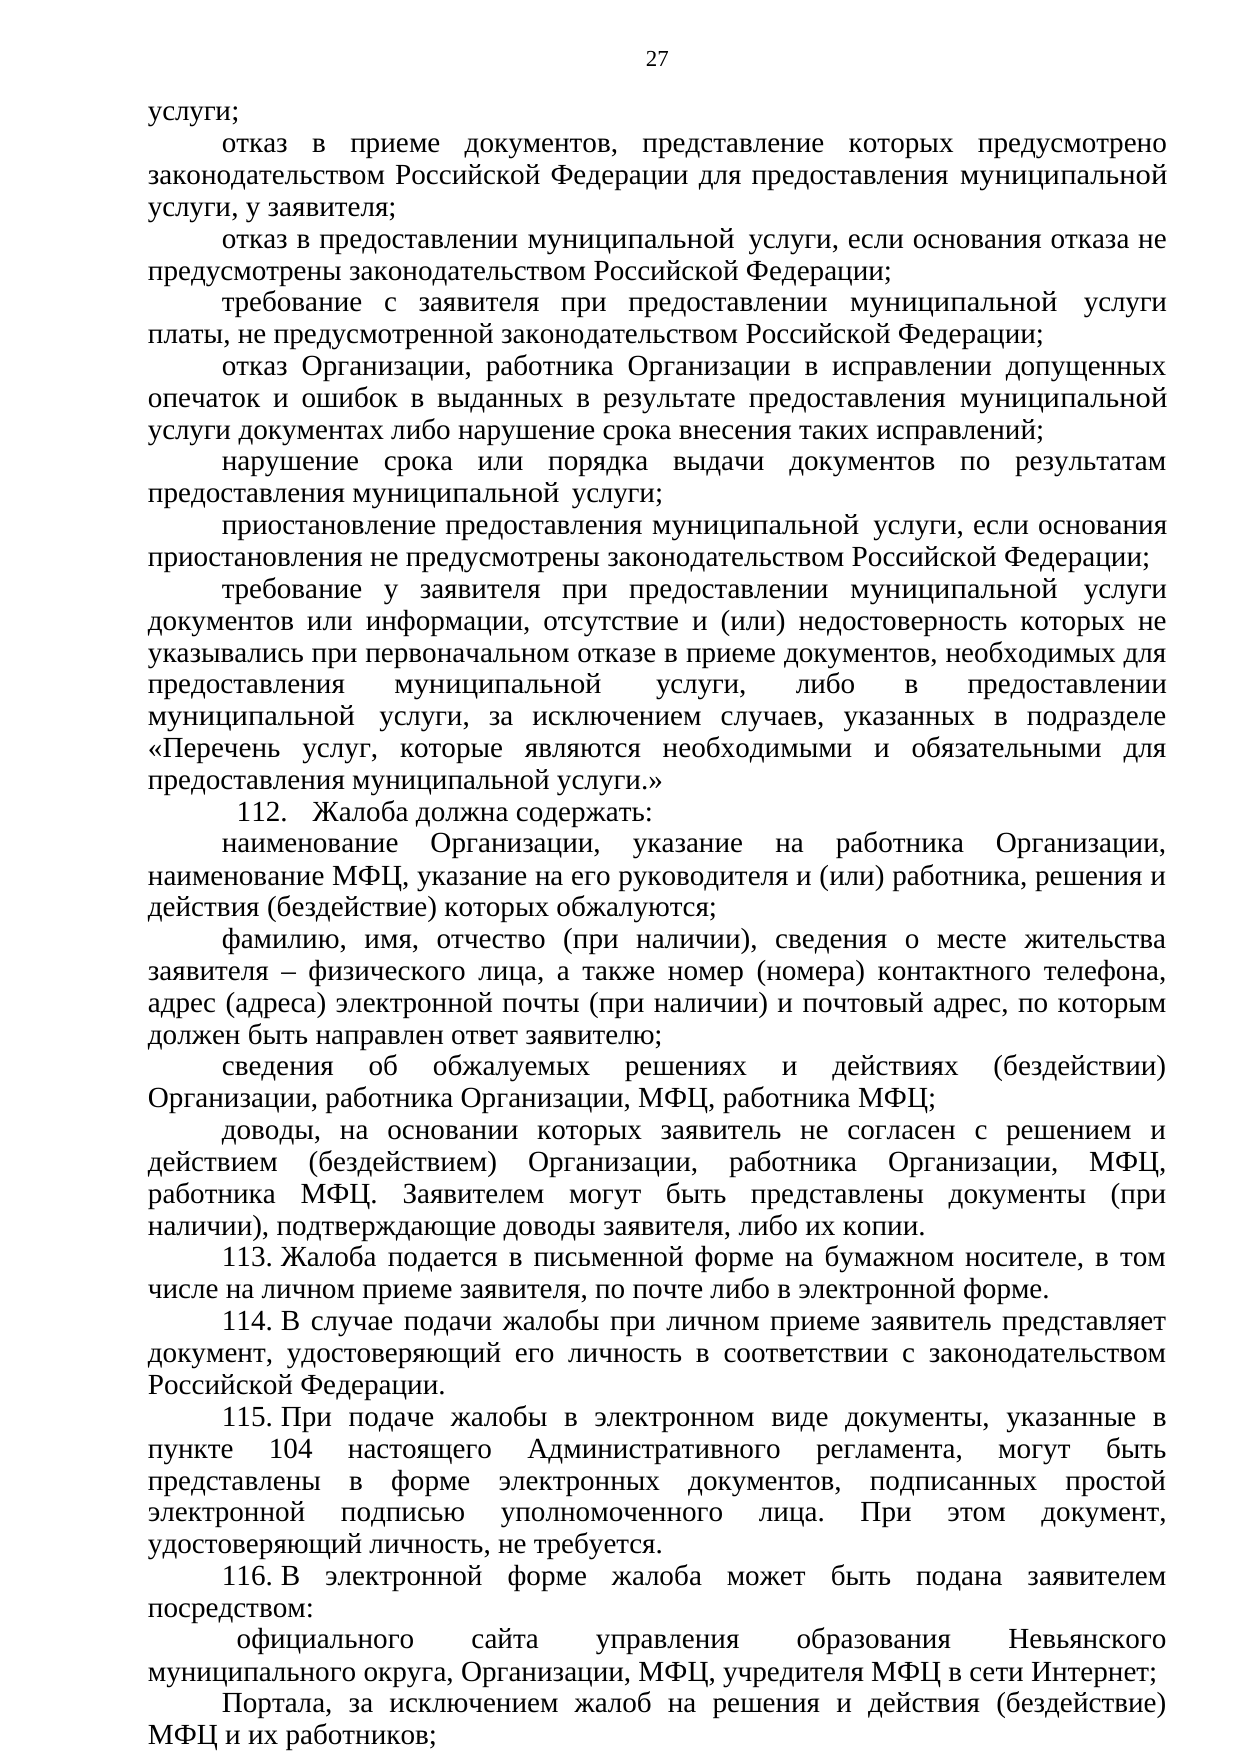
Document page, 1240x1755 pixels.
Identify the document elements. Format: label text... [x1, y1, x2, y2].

text требование с заявителя при предоставлении муниципальной услуги платы, не предусмотренной законодательством Российской Федерации; [148, 286, 1167, 350]
text отказ в приеме документов, представление которых предусмотрено законодательством Российской Федерации для предоставления муниципальной услуги, у заявителя; [148, 127, 1167, 223]
list Жалоба должна содержать: [162, 796, 1167, 827]
text приостановление предоставления муниципальной услуги, если основания приостановления не предусмотрены законодательством Российской Федерации; [148, 509, 1167, 573]
list В случае подачи жалобы при личном приеме заявитель представляет документ, удостоверяющий его личность в соответствии с законодательством Российской Федерации. [148, 1305, 1167, 1401]
text отказ в предоставлении муниципальной услуги, если основания отказа не предусмотрены законодательством Российской Федерации; [148, 223, 1167, 286]
list В электронной форме жалоба может быть подана заявителем посредством: [148, 1560, 1167, 1623]
text Портала, за исключением жалоб на решения и действия (бездействие) МФЦ и их работников; [148, 1687, 1167, 1751]
text наименование Организации, указание на работника Организации, наименование МФЦ, указание на его руководителя и (или) работника, решения и действия (бездействие) которых обжалуются; [148, 827, 1167, 923]
text сведения об обжалуемых решениях и действиях (бездействии) Организации, работника Организации, МФЦ, работника МФЦ; [148, 1050, 1167, 1114]
list Жалоба подается в письменной форме на бумажном носителе, в том числе на личном приеме заявителя, по почте либо в электронной форме. [148, 1241, 1167, 1305]
text услуги; [148, 95, 1167, 127]
text доводы, на основании которых заявитель не согласен с решением и действием (бездействием) Организации, работника Организации, МФЦ, работника МФЦ. Заявителем могут быть представлены документы (при наличии), подтверждающие доводы заявителя, либо их копии. [148, 1114, 1167, 1241]
text отказ Организации, работника Организации в исправлении допущенных опечаток и ошибок в выданных в результате предоставления муниципальной услуги документах либо нарушение срока внесения таких исправлений; [148, 350, 1167, 445]
list При подаче жалобы в электронном виде документы, указанные в пункте 104 настоящего Административного регламента, могут быть представлены в форме электронных документов, подписанных простой электронной подписью уполномоченного лица. При этом документ, удостоверяющий личность, не требуется. [148, 1401, 1167, 1560]
text требование у заявителя при предоставлении муниципальной услуги документов или информации, отсутствие и (или) недостоверность которых не указывались при первоначальном отказе в приеме документов, необходимых для предоставления муниципальной услуги, либо в предоставлении муниципальной услуги, за исключением случаев, указанных в подразделе «Перечень услуг, которые являются необходимыми и обязательными для предоставления муниципальной услуги.» [148, 573, 1167, 796]
text официального сайта управления образования Невьянского муниципального округа, Организации, МФЦ, учредителя МФЦ в сети Интернет; [148, 1623, 1167, 1687]
text нарушение срока или порядка выдачи документов по результатам предоставления муниципальной услуги; [148, 445, 1167, 509]
text фамилию, имя, отчество (при наличии), сведения о месте жительства заявителя – физического лица, а также номер (номера) контактного телефона, адрес (адреса) электронной почты (при наличии) и почтовый адрес, по которым должен быть направлен ответ заявителю; [148, 923, 1167, 1050]
